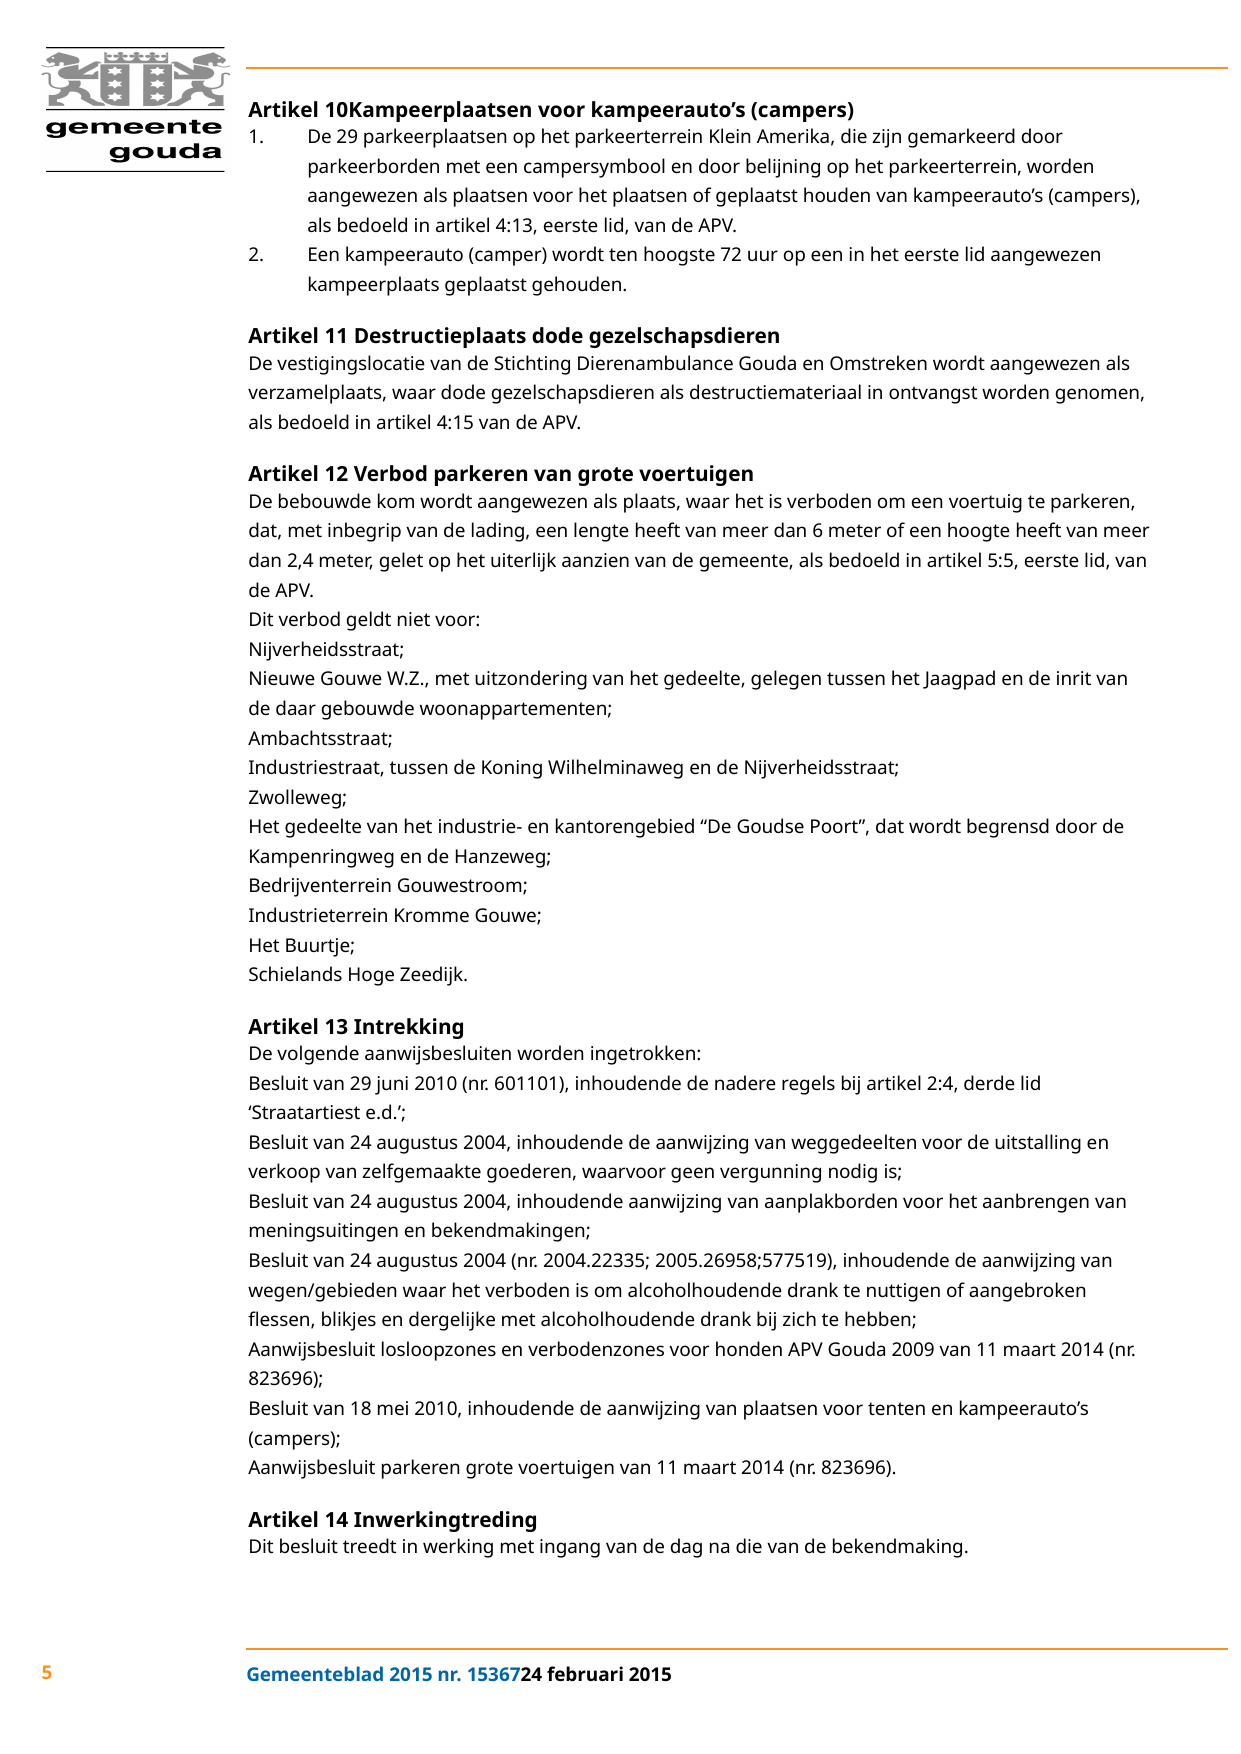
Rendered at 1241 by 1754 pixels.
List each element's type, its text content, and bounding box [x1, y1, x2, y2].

text De bebouwde kom wordt aangewezen als plaats, waar het is verboden om een voertuig te parkeren, dat, met inbegrip van de lading, een lengte heeft van meer dan 6 meter of een hoogte heeft van meer dan 2,4 meter, gelet op het uiterlijk aanzien van de gemeente, als bedoeld in artikel 5:5, eerste lid, van de APV. [248, 488, 1152, 602]
text Dit besluit treedt in werking met ingang van de dag na die van de bekendmaking. [248, 1533, 1152, 1559]
text Artikel 12 Verbod parkeren van grote voertuigen [248, 459, 1152, 488]
text Zwolleweg; [248, 784, 1152, 809]
text Besluit van 24 augustus 2004, inhoudende aanwijzing van aanplakborden voor het aanbrengen van meningsuitingen en bekendmakingen; [248, 1188, 1152, 1243]
text De vestigingslocatie van de Stichting Dierenambulance Gouda en Omstreken wordt aangewezen als verzamelplaats, waar dode gezelschapsdieren als destructiemateriaal in ontvangst worden genomen, als bedoeld in artikel 4:15 van de APV. [248, 350, 1152, 435]
text Artikel 13 Intrekking [248, 1012, 1152, 1040]
text Industrieterrein Kromme Gouwe; [248, 902, 1152, 928]
text De volgende aanwijsbesluiten worden ingetrokken: [248, 1040, 1152, 1066]
text Aanwijsbesluit parkeren grote voertuigen van 11 maart 2014 (nr. 823696). [248, 1454, 1152, 1480]
text Aanwijsbesluit losloopzones en verbodenzones voor honden APV Gouda 2009 van 11 maart 2014 (nr. 823696); [248, 1336, 1152, 1391]
text Nieuwe Gouwe W.Z., met uitzondering van het gedeelte, gelegen tussen het Jaagpad en de inrit van de daar gebouwde woonappartementen; [248, 666, 1152, 721]
picture [41, 47, 231, 172]
text Artikel 10Kampeerplaatsen voor kampeerauto’s (campers) [248, 95, 1152, 123]
text Besluit van 29 juni 2010 (nr. 601101), inhoudende de nadere regels bij artikel 2:4, derde lid ‘Straatartiest e.d.’; [248, 1070, 1152, 1125]
text Artikel 11 Destructieplaats dode gezelschapsdieren [248, 322, 1152, 350]
text Besluit van 24 augustus 2004, inhoudende de aanwijzing van weggedeelten voor de uitstalling en verkoop van zelfgemaakte goederen, waarvoor geen vergunning nodig is; [248, 1129, 1152, 1184]
text Het gedeelte van het industrie- en kantorengebied “De Goudse Poort”, dat wordt begrensd door de Kampenringweg en de Hanzeweg; [248, 813, 1152, 869]
text Ambachtsstraat; [248, 725, 1152, 750]
text Artikel 14 Inwerkingtreding [248, 1505, 1152, 1533]
text Dit verbod geldt niet voor: [248, 606, 1152, 632]
text Nijverheidsstraat; [248, 636, 1152, 662]
text Schielands Hoge Zeedijk. [248, 961, 1152, 987]
text Bedrijventerrein Gouwestroom; [248, 873, 1152, 898]
text Het Buurtje; [248, 932, 1152, 957]
list Een kampeerauto (camper) wordt ten hoogste 72 uur op een in het eerste lid aangewezen kampeerplaats geplaatst gehouden. [248, 242, 1152, 297]
list De 29 parkeerplaatsen op het parkeerterrein Klein Amerika, die zijn gemarkeerd door parkeerborden met een campersymbool en door belijning op het parkeerterrein, worden aangewezen als plaatsen voor het plaatsen of geplaatst houden van kampeerauto’s (campers), als bedoeld in artikel 4:13, eerste lid, van de APV. [248, 123, 1152, 238]
text Besluit van 24 augustus 2004 (nr. 2004.22335; 2005.26958;577519), inhoudende de aanwijzing van wegen/gebieden waar het verboden is om alcoholhoudende drank te nuttigen of aangebroken flessen, blikjes en dergelijke met alcoholhoudende drank bij zich te hebben; [248, 1247, 1152, 1332]
text Industriestraat, tussen de Koning Wilhelminaweg en de Nijverheidsstraat; [248, 754, 1152, 780]
text Besluit van 18 mei 2010, inhoudende de aanwijzing van plaatsen voor tenten en kampeerauto’s (campers); [248, 1395, 1152, 1451]
